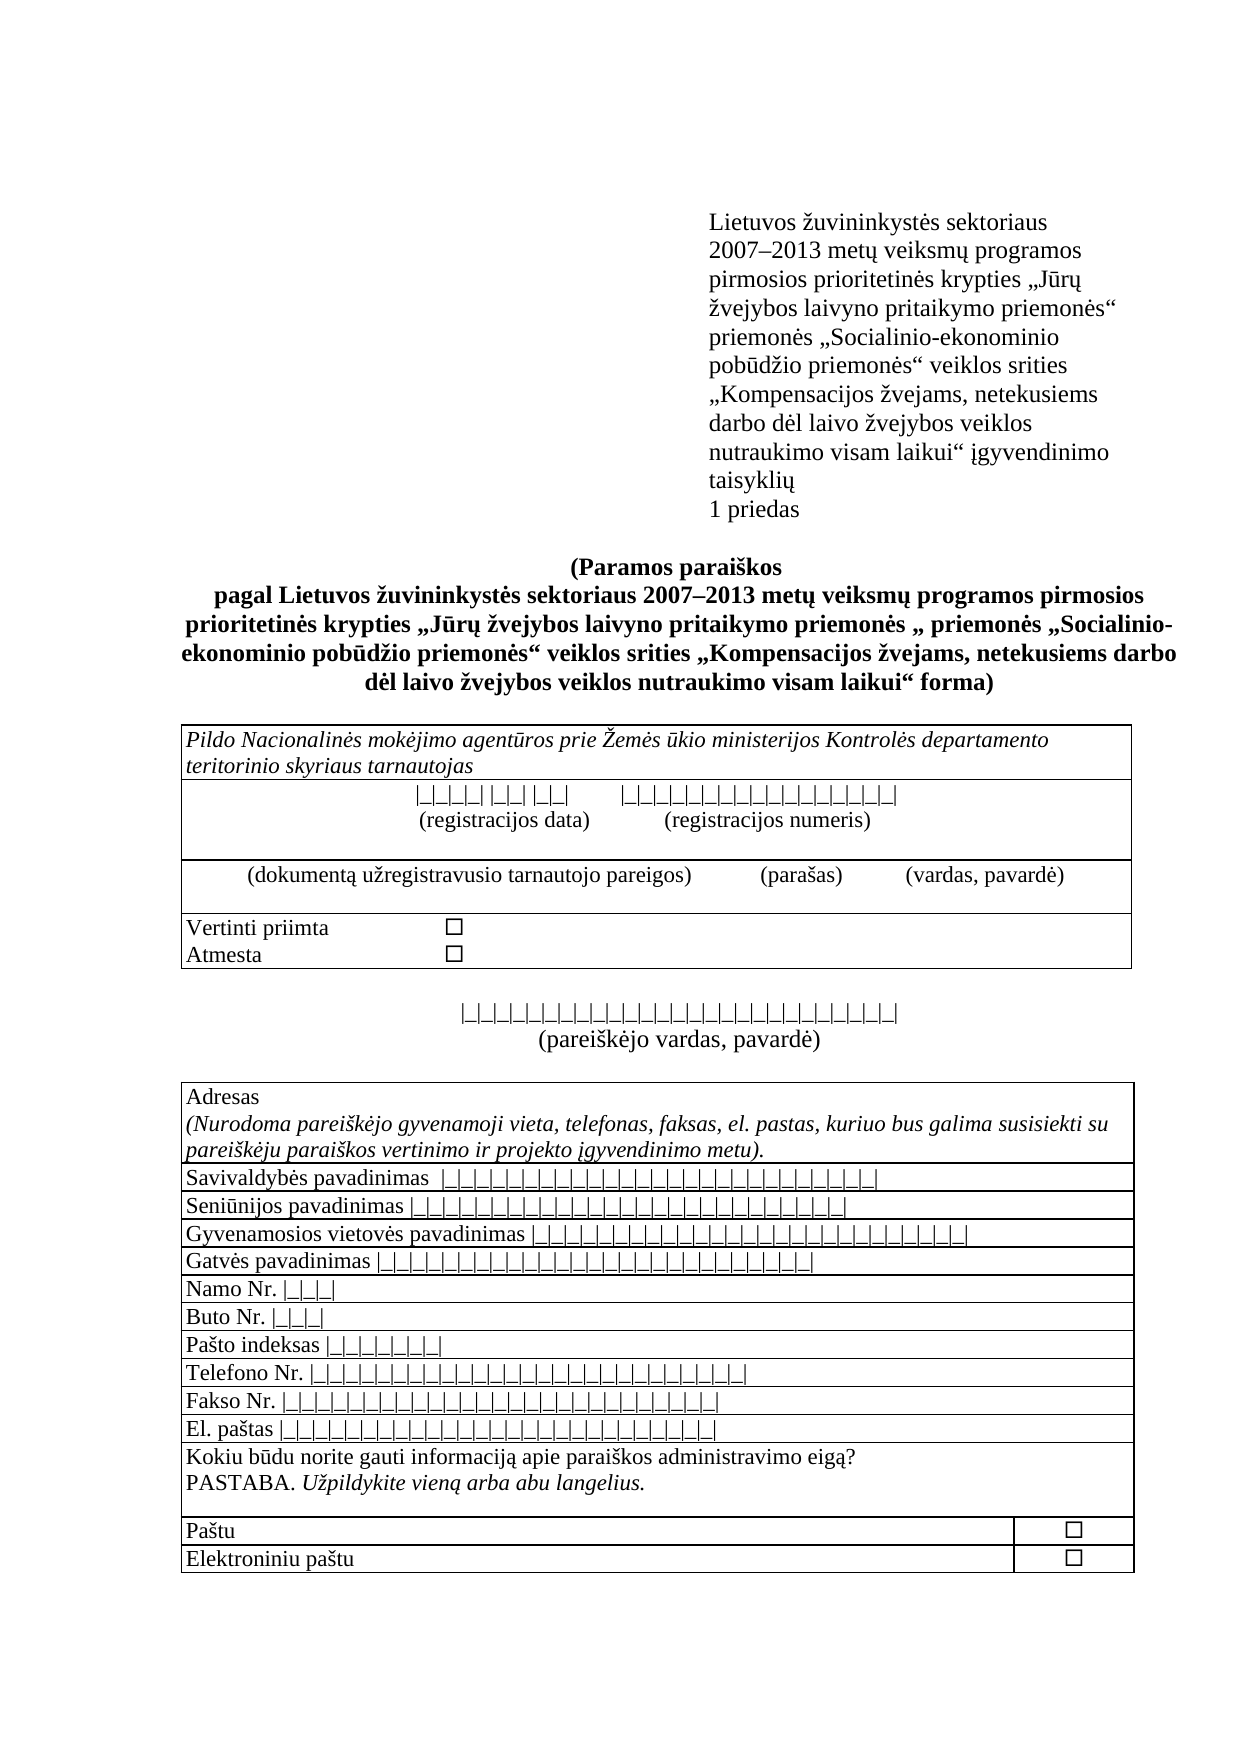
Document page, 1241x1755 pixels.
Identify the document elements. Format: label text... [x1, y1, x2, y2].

text (Paramos paraiškos [177, 552, 1181, 580]
table_cell Gyvenamosios vietovės pavadinimas |_|_|_|_|_|_|_|_|_|_|_|_|_|_|_|_|_|_|_|_|_|_|_|_|_|_|_| [182, 1220, 1133, 1246]
text 1 priedas [177, 494, 1181, 523]
text pirmosios prioritetinės krypties „Jūrų [177, 264, 1181, 293]
text |_|_|_|_|_|_|_|_|_|_|_|_|_|_|_|_|_|_|_|_|_|_|_|_|_|_|_| [177, 998, 1181, 1024]
text 2007–2013 metų veiksmų programos [177, 235, 1181, 264]
table_cell Paštu [182, 1518, 1013, 1544]
table_header Adresas (Nurodoma pareiškėjo gyvenamoji vieta, telefonas, faksas, el. pastas, kuriuo bus galima susisiekti su pareiškėju paraiškos vertinimo ir projekto įgyvendinimo metu). [182, 1083, 1133, 1162]
text Lietuvos žuvininkystės sektoriaus [177, 207, 1181, 235]
table_cell Fakso Nr. |_|_|_|_|_|_|_|_|_|_|_|_|_|_|_|_|_|_|_|_|_|_|_|_|_|_|_| [182, 1387, 1133, 1413]
table_cell Gatvės pavadinimas |_|_|_|_|_|_|_|_|_|_|_|_|_|_|_|_|_|_|_|_|_|_|_|_|_|_|_| [182, 1248, 1133, 1274]
table_cell Elektroniniu paštu [182, 1546, 1013, 1572]
table_cell Seniūnijos pavadinimas |_|_|_|_|_|_|_|_|_|_|_|_|_|_|_|_|_|_|_|_|_|_|_|_|_|_|_| [182, 1192, 1133, 1218]
table_cell Kokiu būdu norite gauti informaciją apie paraiškos administravimo eigą? PASTABA. Užpildykite vieną arba abu langelius. [182, 1443, 1133, 1516]
text pobūdžio priemonės“ veiklos srities [177, 350, 1181, 379]
table_header Pildo Nacionalinės mokėjimo agentūros prie Žemės ūkio ministerijos Kontrolės departamento teritorinio skyriaus tarnautojas [182, 726, 1131, 778]
table_cell Namo Nr. |_|_|_| [182, 1276, 1133, 1302]
table_cell Pašto indeksas |_|_|_|_|_|_|_| [182, 1331, 1133, 1358]
text pagal Lietuvos žuvininkystės sektoriaus 2007–2013 metų veiksmų programos pirmosios prioritetinės krypties „Jūrų žvejybos laivyno pritaikymo priemonės „ priemonės „Socialinio-ekonominio pobūdžio priemonės“ veiklos srities „Kompensacijos žvejams, netekusiems darbo dėl laivo žvejybos veiklos nutraukimo visam laikui“ forma) [177, 580, 1181, 695]
table_cell Telefono Nr. |_|_|_|_|_|_|_|_|_|_|_|_|_|_|_|_|_|_|_|_|_|_|_|_|_|_|_| [182, 1359, 1133, 1386]
text žvejybos laivyno pritaikymo priemonės“ [177, 293, 1181, 322]
table_cell Buto Nr. |_|_|_| [182, 1303, 1133, 1330]
text (pareiškėjo vardas, pavardė) [177, 1024, 1181, 1053]
table_cell Savivaldybės pavadinimas |_|_|_|_|_|_|_|_|_|_|_|_|_|_|_|_|_|_|_|_|_|_|_|_|_|_|_| [182, 1164, 1133, 1190]
table_cell (dokumentą užregistravusio tarnautojo pareigos) (parašas) (vardas, pavardė) [182, 861, 1131, 913]
text nutraukimo visam laikui“ įgyvendinimo [177, 437, 1181, 465]
table_cell |_|_|_|_| |_|_| |_|_| |_|_|_|_|_|_|_|_|_|_|_|_|_|_|_|_|_| (registracijos data) (registracijos numeris) [182, 780, 1131, 859]
text taisyklių [177, 465, 1181, 494]
text „Kompensacijos žvejams, netekusiems [177, 379, 1181, 408]
table_cell [] [1015, 1518, 1133, 1544]
text priemonės „Socialinio-ekonominio [177, 322, 1181, 350]
table_cell [] [1015, 1546, 1133, 1572]
text darbo dėl laivo žvejybos veiklos [177, 408, 1181, 437]
table_cell El. paštas |_|_|_|_|_|_|_|_|_|_|_|_|_|_|_|_|_|_|_|_|_|_|_|_|_|_|_| [182, 1415, 1133, 1441]
table_cell Vertinti priimta [] Atmesta [] [182, 914, 1131, 968]
